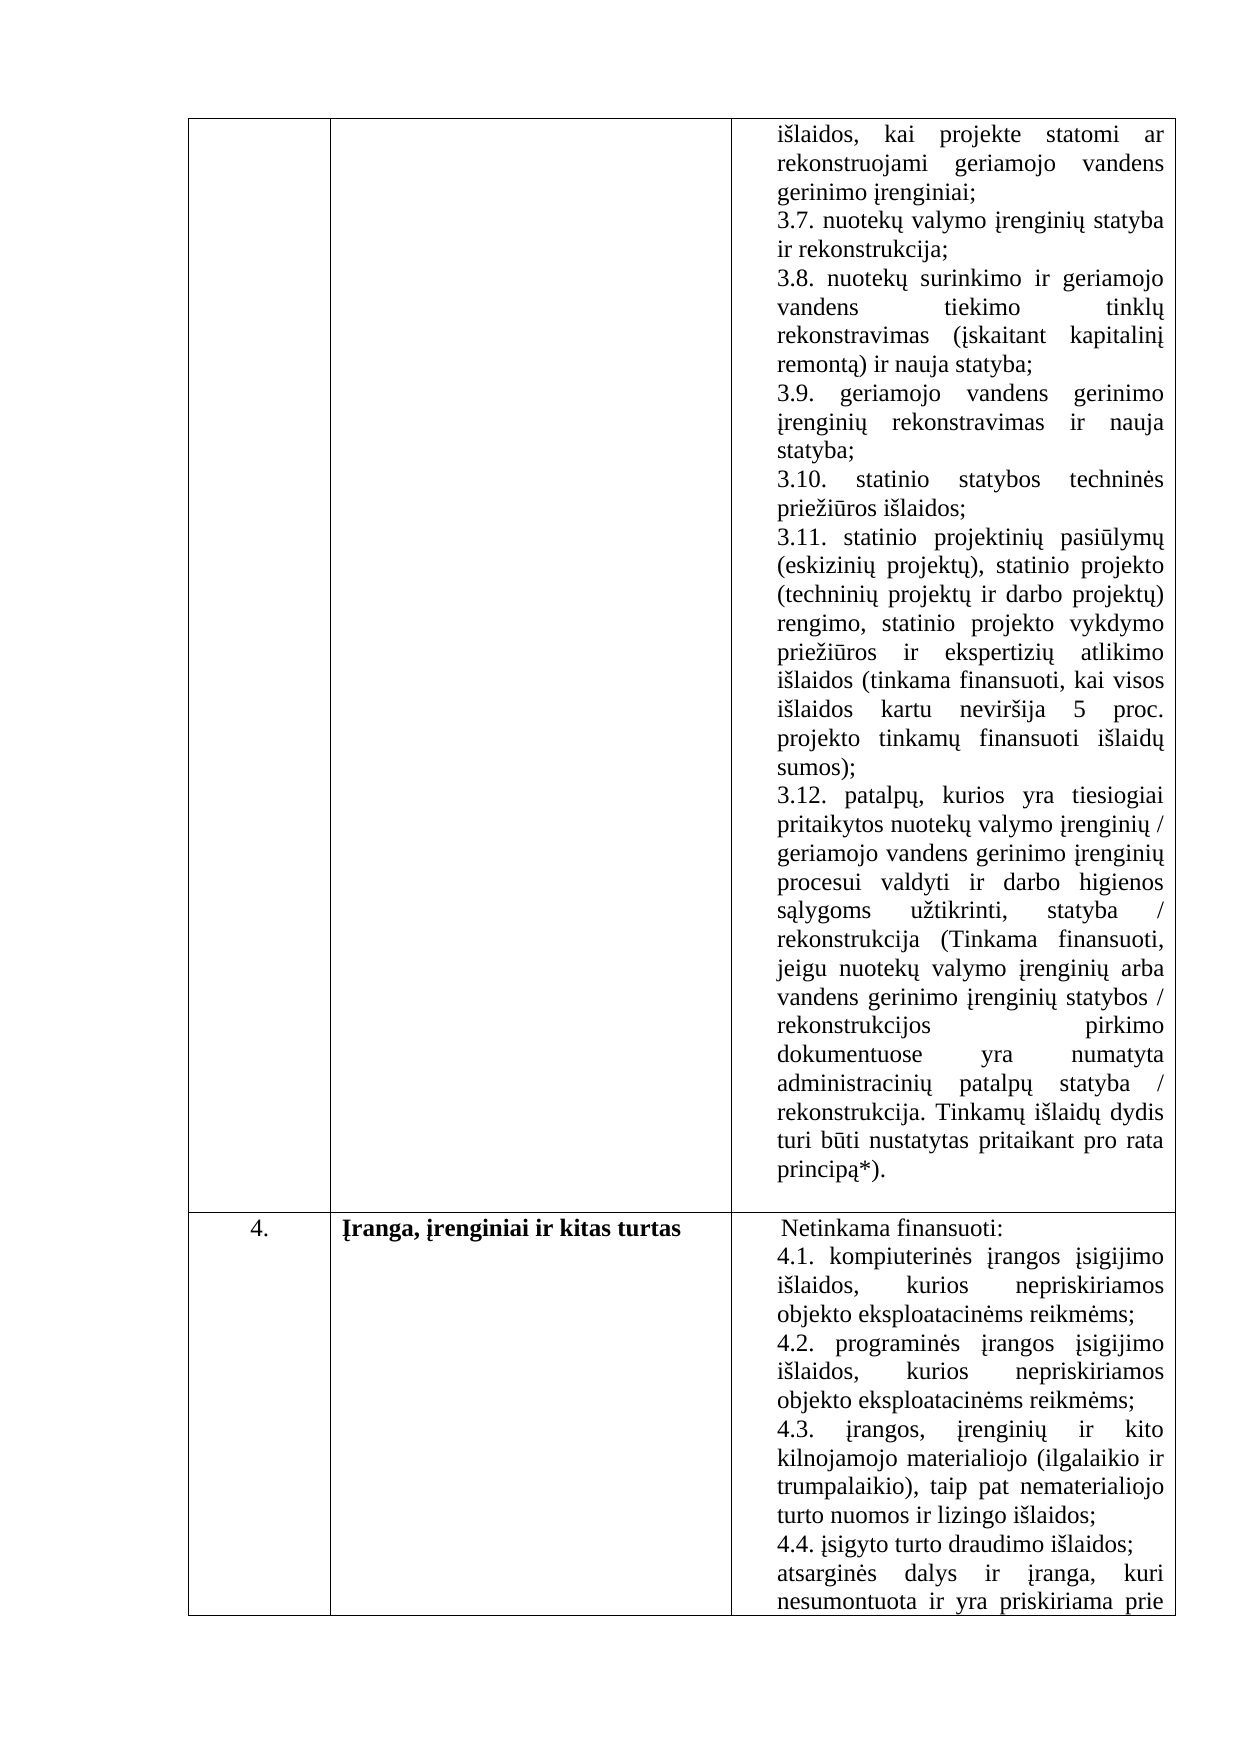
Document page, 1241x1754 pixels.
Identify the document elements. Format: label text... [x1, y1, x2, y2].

table_cell išlaidos, kai projekte statomi ar rekonstruojami geriamojo vandens gerinimo įrenginiai; 3.7. nuotekų valymo įrenginių statyba ir rekonstrukcija; 3.8. nuotekų surinkimo ir geriamojo vandens tiekimo tinklų rekonstravimas (įskaitant kapitalinį remontą) ir nauja statyba; 3.9. geriamojo vandens gerinimo įrenginių rekonstravimas ir nauja statyba; 3.10. statinio statybos techninės priežiūros išlaidos; 3.11. statinio projektinių pasiūlymų (eskizinių projektų), statinio projekto (techninių projektų ir darbo projektų) rengimo, statinio projekto vykdymo priežiūros ir ekspertizių atlikimo išlaidos (tinkama finansuoti, kai visos išlaidos kartu neviršija 5 proc. projekto tinkamų finansuoti išlaidų sumos); 3.12. patalpų, kurios yra tiesiogiai pritaikytos nuotekų valymo įrenginių / geriamojo vandens gerinimo įrenginių procesui valdyti ir darbo higienos sąlygoms užtikrinti, statyba / rekonstrukcija (Tinkama finansuoti, jeigu nuotekų valymo įrenginių arba vandens gerinimo įrenginių statybos / rekonstrukcijos pirkimo dokumentuose yra numatyta administracinių patalpų statyba / rekonstrukcija. Tinkamų išlaidų dydis turi būti nustatytas pritaikant pro rata principą*). [732, 119, 1175, 1212]
table_cell 4. [189, 1213, 330, 1615]
table_cell [189, 119, 330, 1212]
table_cell Netinkama finansuoti: 4.1. kompiuterinės įrangos įsigijimo išlaidos, kurios nepriskiriamos objekto eksploatacinėms reikmėms; 4.2. programinės įrangos įsigijimo išlaidos, kurios nepriskiriamos objekto eksploatacinėms reikmėms; 4.3. įrangos, įrenginių ir kito kilnojamojo materialiojo (ilgalaikio ir trumpalaikio), taip pat nematerialiojo turto nuomos ir lizingo išlaidos; 4.4. įsigyto turto draudimo išlaidos; atsarginės dalys ir įranga, kuri nesumontuota ir yra priskiriama prie [732, 1213, 1175, 1615]
table_cell [331, 119, 731, 1212]
table_cell Įranga, įrenginiai ir kitas turtas [331, 1213, 731, 1615]
